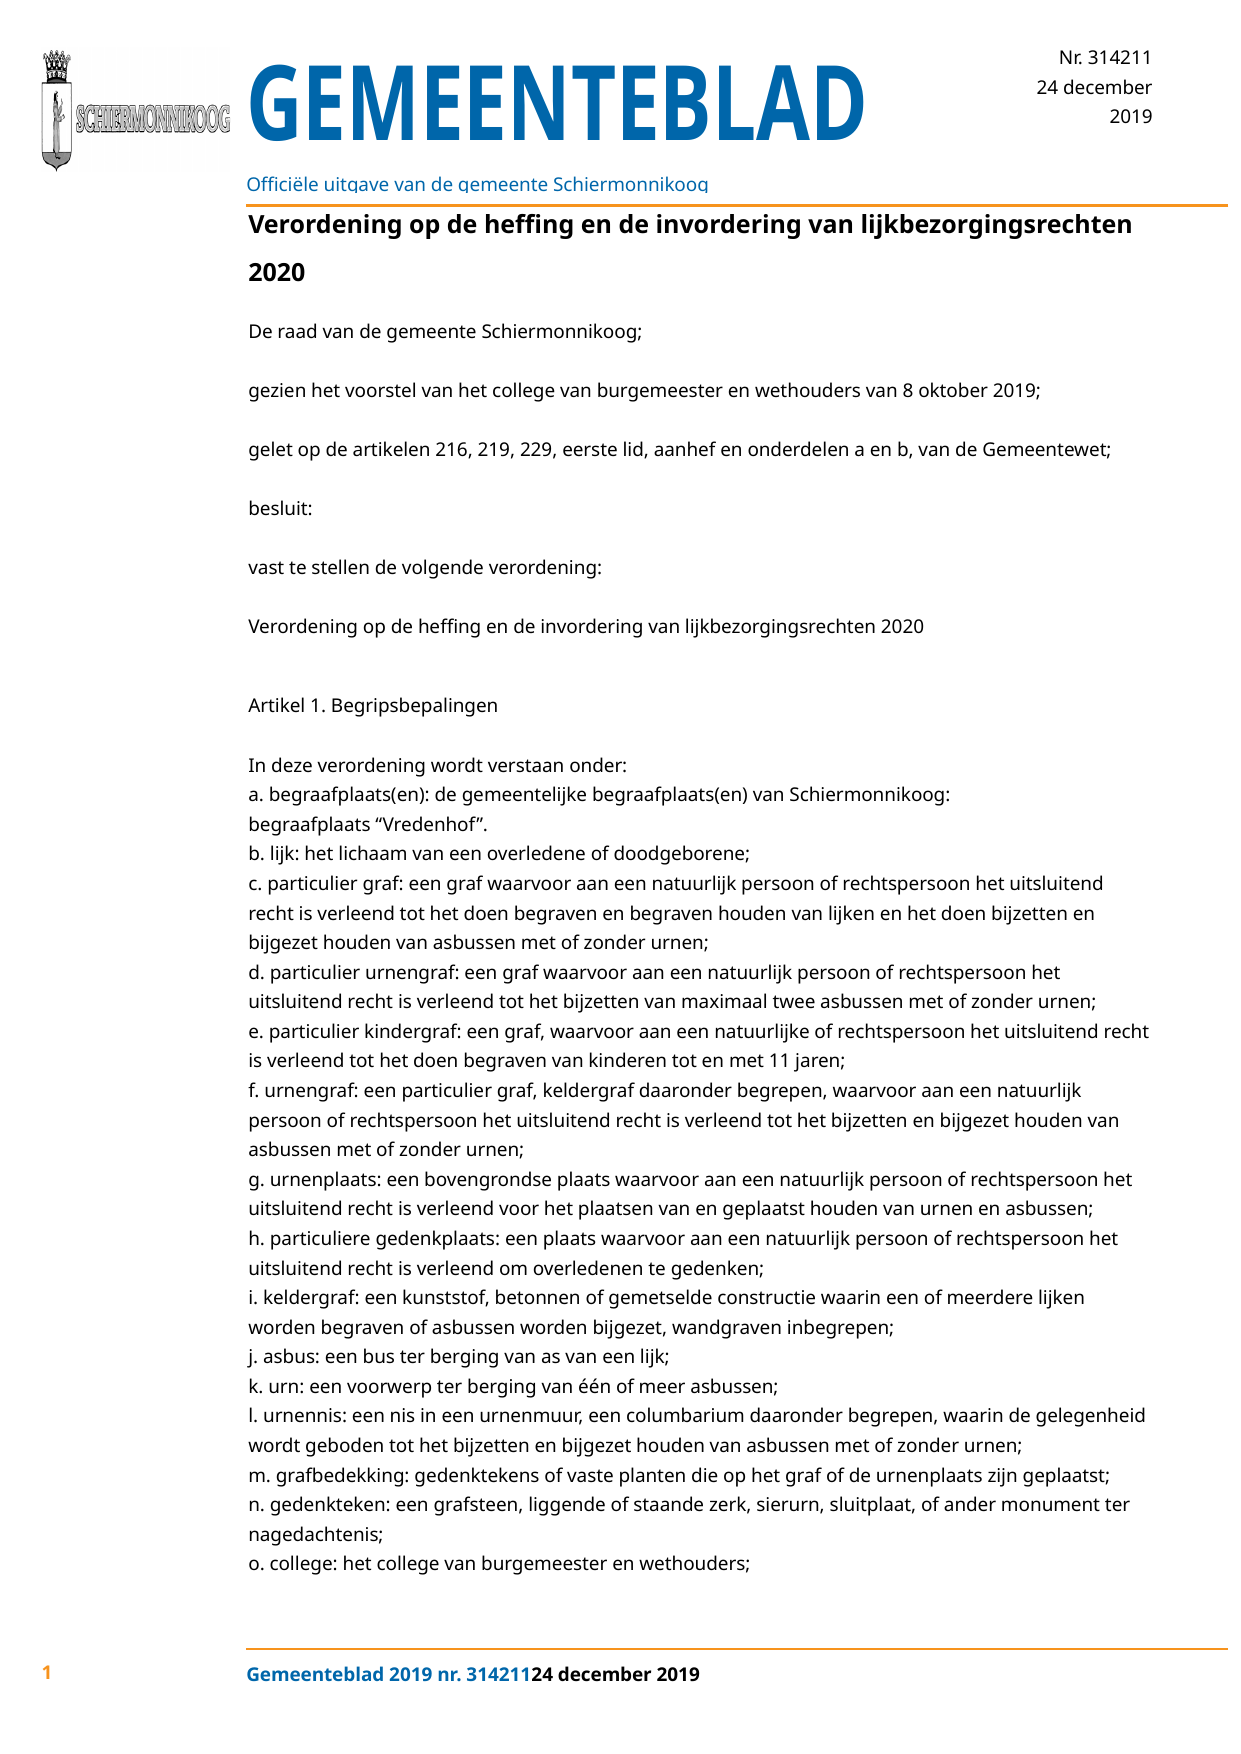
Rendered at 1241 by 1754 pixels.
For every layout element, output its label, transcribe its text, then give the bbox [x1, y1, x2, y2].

text Verordening op de heffing en de invordering van lijkbezorgingsrechten 2020 [248, 614, 1152, 639]
text j. asbus: een bus ter berging van as van een lijk; [248, 1343, 1152, 1369]
text n. gedenkteken: een grafsteen, liggende of staande zerk, sierurn, sluitplaat, of ander monument ter nagedachtenis; [248, 1491, 1152, 1547]
text i. keldergraf: een kunststof, betonnen of gemetselde constructie waarin een of meerdere lijken worden begraven of asbussen worden bijgezet, wandgraven inbegrepen; [248, 1284, 1152, 1339]
text f. urnengraf: een particulier graf, keldergraf daaronder begrepen, waarvoor aan een natuurlijk persoon of rechtspersoon het uitsluitend recht is verleend tot het bijzetten en bijgezet houden van asbussen met of zonder urnen; [248, 1077, 1152, 1162]
text c. particulier graf: een graf waarvoor aan een natuurlijk persoon of rechtspersoon het uitsluitend recht is verleend tot het doen begraven en begraven houden van lijken en het doen bijzetten en bijgezet houden van asbussen met of zonder urnen; [248, 870, 1152, 955]
text gezien het voorstel van het college van burgemeester en wethouders van 8 oktober 2019; [248, 377, 1152, 403]
text m. grafbedekking: gedenktekens of vaste planten die op het graf of de urnenplaats zijn geplaatst; [248, 1462, 1152, 1487]
text e. particulier kindergraf: een graf, waarvoor aan een natuurlijke of rechtspersoon het uitsluitend recht is verleend tot het doen begraven van kinderen tot en met 11 jaren; [248, 1018, 1152, 1073]
text a. begraafplaats(en): de gemeentelijke begraafplaats(en) van Schiermonnikoog: [248, 781, 1152, 807]
text In deze verordening wordt verstaan onder: [248, 752, 1152, 777]
text besluit: [248, 495, 1152, 521]
text begraafplaats “Vredenhof”. [248, 811, 1152, 837]
text Artikel 1. Begripsbepalingen [248, 693, 1152, 718]
text gelet op de artikelen 216, 219, 229, eerste lid, aanhef en onderdelen a en b, van de Gemeentewet; [248, 436, 1152, 462]
text vast te stellen de volgende verordening: [248, 554, 1152, 580]
text h. particuliere gedenkplaats: een plaats waarvoor aan een natuurlijk persoon of rechtspersoon het uitsluitend recht is verleend om overledenen te gedenken; [248, 1225, 1152, 1280]
text l. urnennis: een nis in een urnenmuur, een columbarium daaronder begrepen, waarin de gelegenheid wordt geboden tot het bijzetten en bijgezet houden van asbussen met of zonder urnen; [248, 1403, 1152, 1458]
picture [41, 47, 231, 172]
text g. urnenplaats: een bovengrondse plaats waarvoor aan een natuurlijk persoon of rechtspersoon het uitsluitend recht is verleend voor het plaatsen van en geplaatst houden van urnen en asbussen; [248, 1166, 1152, 1221]
text De raad van de gemeente Schiermonnikoog; [248, 318, 1152, 344]
text o. college: het college van burgemeester en wethouders; [248, 1551, 1152, 1576]
text k. urn: een voorwerp ter berging van één of meer asbussen; [248, 1373, 1152, 1399]
text Verordening op de heffing en de invordering van lijkbezorgingsrechten 2020 [248, 207, 1152, 288]
text b. lijk: het lichaam van een overledene of doodgeborene; [248, 841, 1152, 866]
text d. particulier urnengraf: een graf waarvoor aan een natuurlijk persoon of rechtspersoon het uitsluitend recht is verleend tot het bijzetten van maximaal twee asbussen met of zonder urnen; [248, 959, 1152, 1014]
